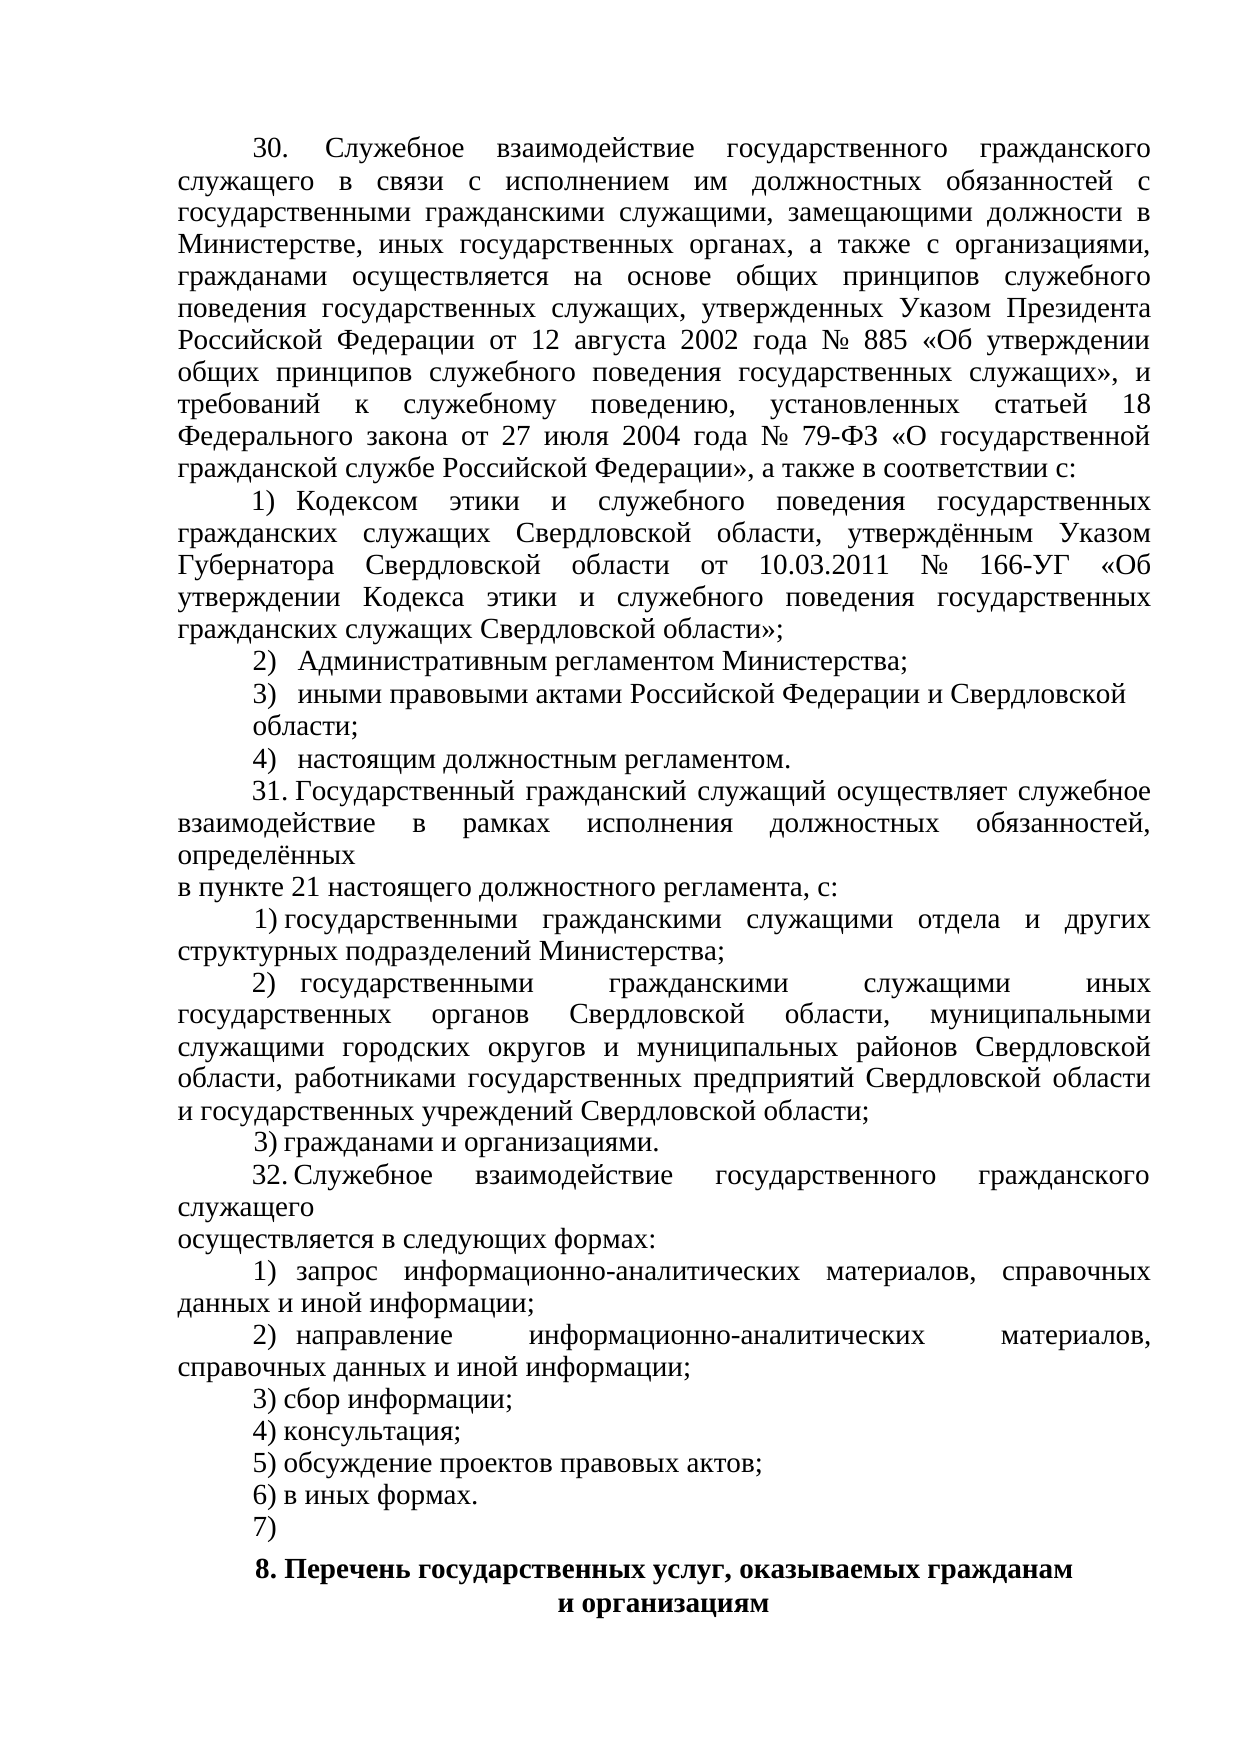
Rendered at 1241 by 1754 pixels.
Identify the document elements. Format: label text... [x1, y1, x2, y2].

list Административным регламентом Министерства; [252, 645, 1152, 677]
list Кодексом этики и служебного поведения государственных гражданских служащих Свердловской области, утверждённым Указом Губернатора Свердловской области от 10.03.2011 № 166-УГ «Об утверждении Кодекса этики и служебного поведения государственных гражданских служащих Свердловской области»; [177, 485, 1152, 645]
list направление информационно-аналитических материалов, справочных данных и иной информации; [177, 1319, 1152, 1383]
list Служебное взаимодействие государственного гражданского служащего в связи с исполнением им должностных обязанностей с государственными гражданскими служащими, замещающими должности в Министерстве, иных государственных органах, а также с организациями, гражданами осуществляется на основе общих принципов служебного поведения государственных служащих, утвержденных Указом Президента Российской Федерации от 12 августа 2002 года № 885 «Об утверждении общих принципов служебного поведения государственных служащих», и требований к служебному поведению, установленных статьей 18 Федерального закона от 27 июля 2004 года № 79-ФЗ «О государственной гражданской службе Российской Федерации», а также в соответствии с: [177, 132, 1152, 484]
list сбор информации; [252, 1383, 1152, 1415]
list запрос информационно-аналитических материалов, справочных данных и иной информации; [177, 1255, 1152, 1319]
list гражданами и организациями. [253, 1126, 1152, 1158]
list в иных формах. [252, 1479, 1152, 1511]
list государственными гражданскими служащими отдела и других структурных подразделений Министерства; [177, 902, 1152, 966]
list иными правовыми актами Российской Федерации и Свердловской области; [252, 678, 1152, 742]
list обсуждение проектов правовых актов; [252, 1447, 1152, 1479]
text и организациям [177, 1585, 1149, 1619]
list настоящим должностным регламентом. [252, 743, 1152, 774]
list консультация; [252, 1415, 1152, 1447]
list государственными гражданскими служащими иных государственных органов Свердловской области, муниципальными служащими городских округов и муниципальных районов Свердловской области, работниками государственных предприятий Свердловской области и государственных учреждений Свердловской области; [177, 966, 1152, 1126]
text 31. Государственный гражданский служащий осуществляет служебное взаимодействие в рамках исполнения должностных обязанностей, определённых в пункте 21 настоящего должностного регламента, с: [177, 774, 1152, 902]
text 32. Служебное взаимодействие государственного гражданского служащего осуществляется в следующих формах: [177, 1159, 1150, 1255]
text 8. Перечень государственных услуг, оказываемых гражданам [177, 1551, 1151, 1585]
